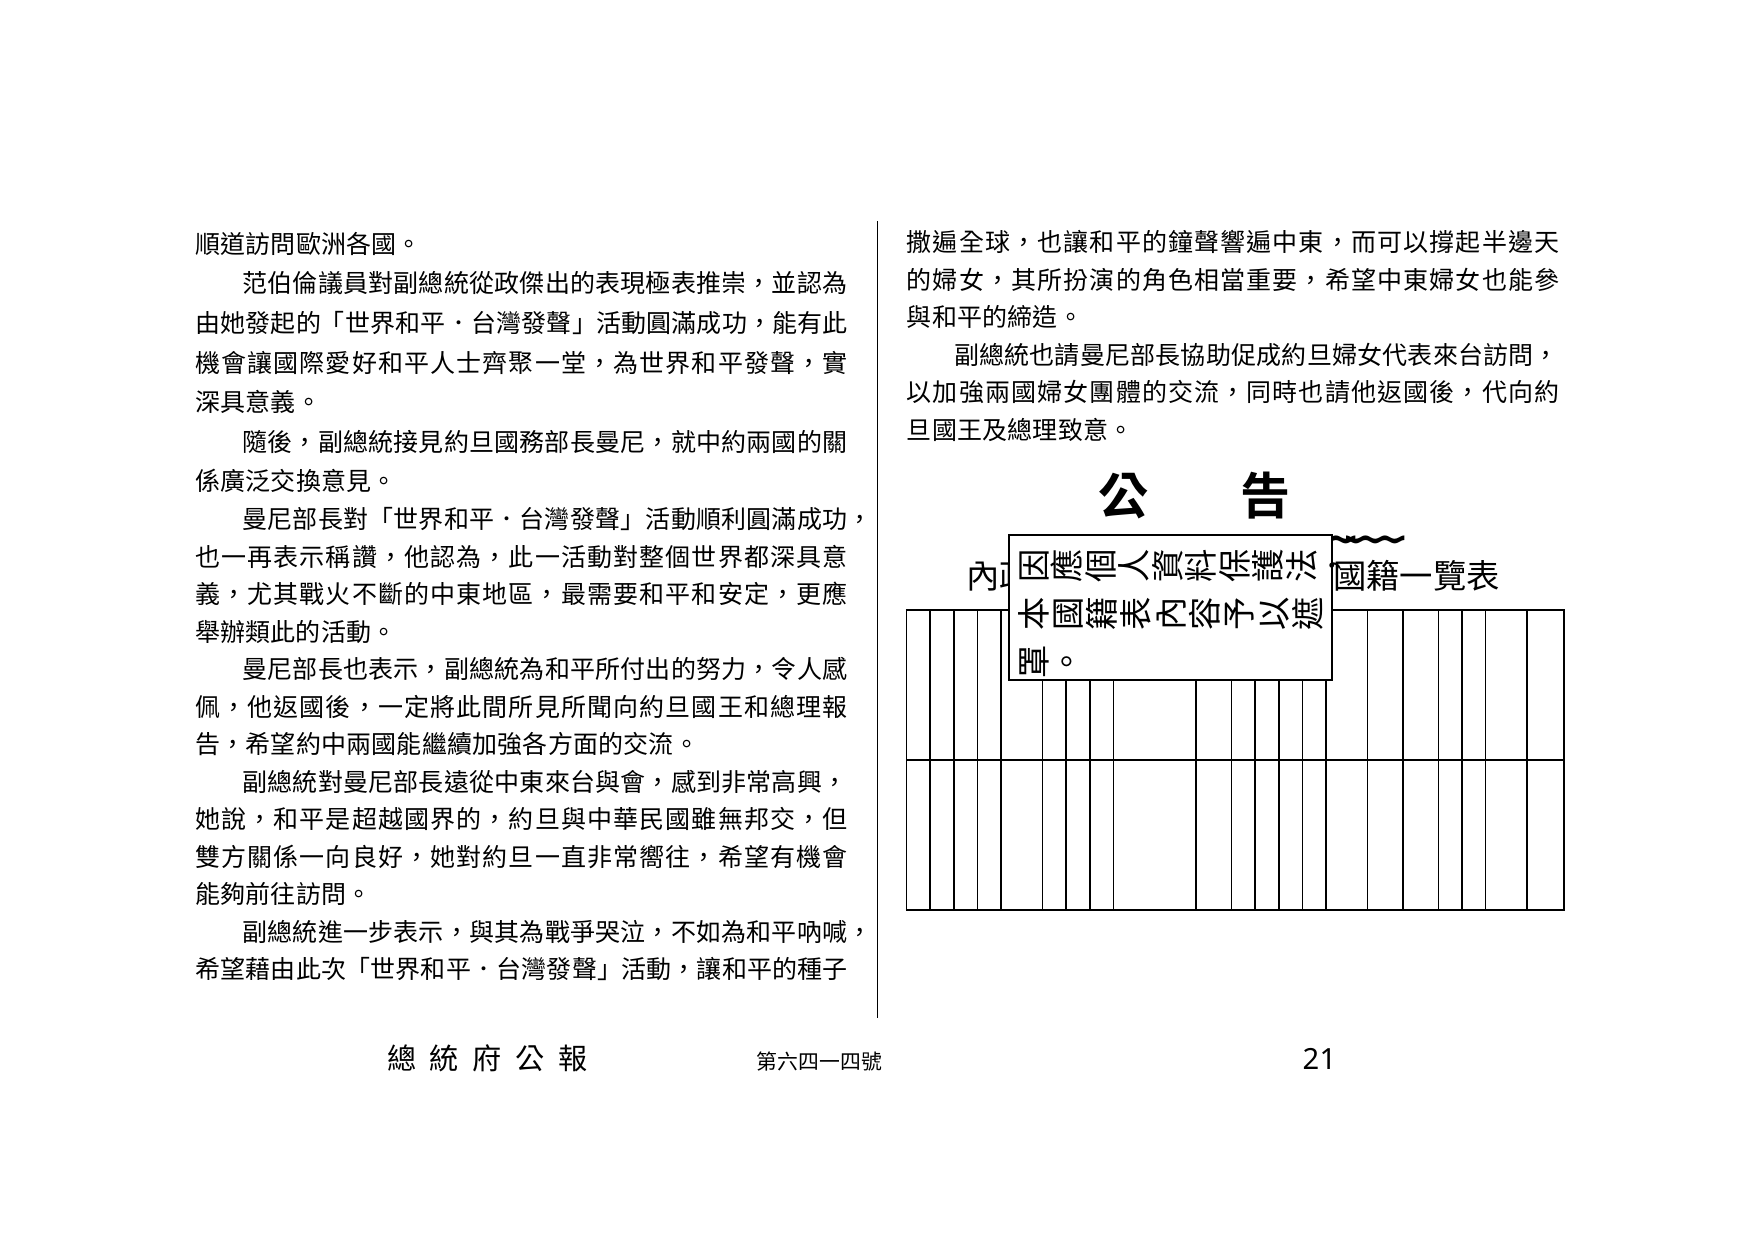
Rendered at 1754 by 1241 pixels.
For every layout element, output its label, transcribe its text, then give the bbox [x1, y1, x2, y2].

table_header [1439, 611, 1461, 759]
text 副總統對曼尼部長遠從中東來台與會，感到非常高興，她說，和平是超越國界的，約旦與中華民國雖無邦交，但雙方關係一向良好，她對約旦一直非常嚮往，希望有機會能夠前往訪問。 [195, 761, 847, 911]
table_cell [1303, 761, 1325, 909]
table_cell [1197, 761, 1231, 909]
table_header [1114, 681, 1195, 759]
text 曼尼部長也表示，副總統為和平所付出的努力，令人感佩，他返國後，一定將此間所見所聞向約旦國王和總理報告，希望約中兩國能繼續加強各方面的交流。 [195, 649, 847, 761]
text 副總統進一步表示，與其為戰爭哭泣，不如為和平吶喊，希望藉由此次「世界和平．台灣發聲」活動，讓和平的種子撒遍全球，也讓和平的鐘聲響遍中東，而可以撐起半邊天的婦女，其所扮演的角色相當重要，希望中東婦女也能參與和平的締造。 [907, 222, 1559, 334]
table_header [1197, 681, 1231, 759]
table_header [1091, 681, 1113, 759]
table_cell [955, 761, 977, 909]
table_header [1327, 611, 1367, 759]
text 副總統進一步表示，與其為戰爭哭泣，不如為和平吶喊，希望藉由此次「世界和平．台灣發聲」活動，讓和平的種子撒遍全球，也讓和平的鐘聲響遍中東，而可以撐起半邊天的婦女，其所扮演的角色相當重要，希望中東婦女也能參與和平的締造。 [195, 911, 847, 986]
table_header [1404, 611, 1438, 759]
table_cell [1256, 761, 1278, 909]
table_cell [978, 761, 1000, 909]
text 內政部核准取得中華民國國籍一覽表 [1338, 564, 1361, 587]
text 內政部核准取得中華民國國籍一覽表 [1333, 555, 1559, 597]
table_cell [931, 761, 953, 909]
table_header [1256, 681, 1278, 759]
table_cell [1463, 761, 1485, 909]
table_cell 公告 [1051, 474, 1564, 522]
table_header [1303, 681, 1325, 759]
table_header [1232, 681, 1254, 759]
text 內政部核准取得中華民國國籍一覽表 [907, 555, 1008, 597]
table_header ﹏﹏﹏﹏﹏﹏﹏ [1051, 447, 1564, 474]
table_header [1463, 611, 1485, 759]
table_header [1002, 611, 1042, 759]
table_header [1368, 611, 1402, 759]
table_header [955, 611, 977, 759]
table_header [1280, 681, 1302, 759]
table_cell [904, 522, 1051, 542]
table_cell [904, 474, 1051, 522]
table_header [931, 611, 953, 759]
table_cell [1114, 761, 1195, 909]
table_header [1528, 611, 1563, 759]
table_header [1486, 611, 1526, 759]
table_header [904, 447, 1051, 474]
table_cell [1528, 761, 1563, 909]
table_cell [1280, 761, 1302, 909]
table_cell [1067, 761, 1089, 909]
table_header [978, 611, 1000, 759]
text 副總統也請曼尼部長協助促成約旦婦女代表來台訪問，以加強兩國婦女團體的交流，同時也請他返國後，代向約旦國王及總理致意。 [907, 334, 1559, 447]
table_cell [1486, 761, 1526, 909]
table_cell [1043, 761, 1065, 909]
table_cell [1232, 761, 1254, 909]
table_cell [907, 761, 929, 909]
text 曼尼部長對「世界和平．台灣發聲」活動順利圓滿成功，也一再表示稱讚，他認為，此一活動對整個世界都深具意義，尤其戰火不斷的中東地區，最需要和平和安定，更應舉辦類此的活動。 [195, 499, 847, 649]
table_header [907, 611, 929, 759]
table_cell [1327, 761, 1367, 909]
table_cell [1002, 761, 1042, 909]
table_cell [1439, 761, 1461, 909]
table_cell [1404, 761, 1438, 909]
text 隨後，副總統接見約旦國務部長曼尼，就中約兩國的關係廣泛交換意見。 [195, 419, 847, 499]
table_cell [1091, 761, 1113, 909]
table_header [1067, 681, 1089, 759]
table_cell [1368, 761, 1402, 909]
text 范伯倫議員對副總統從政傑出的表現極表推崇，並認為由她發起的「世界和平．台灣發聲」活動圓滿成功，能有此機會讓國際愛好和平人士齊聚一堂，為世界和平發聲，實深具意義。 [195, 261, 847, 419]
table_cell ﹏﹏﹏﹏﹏﹏﹏ [1051, 522, 1564, 542]
text 順道訪問歐洲各國。 [195, 222, 847, 261]
table_header [1043, 681, 1065, 759]
